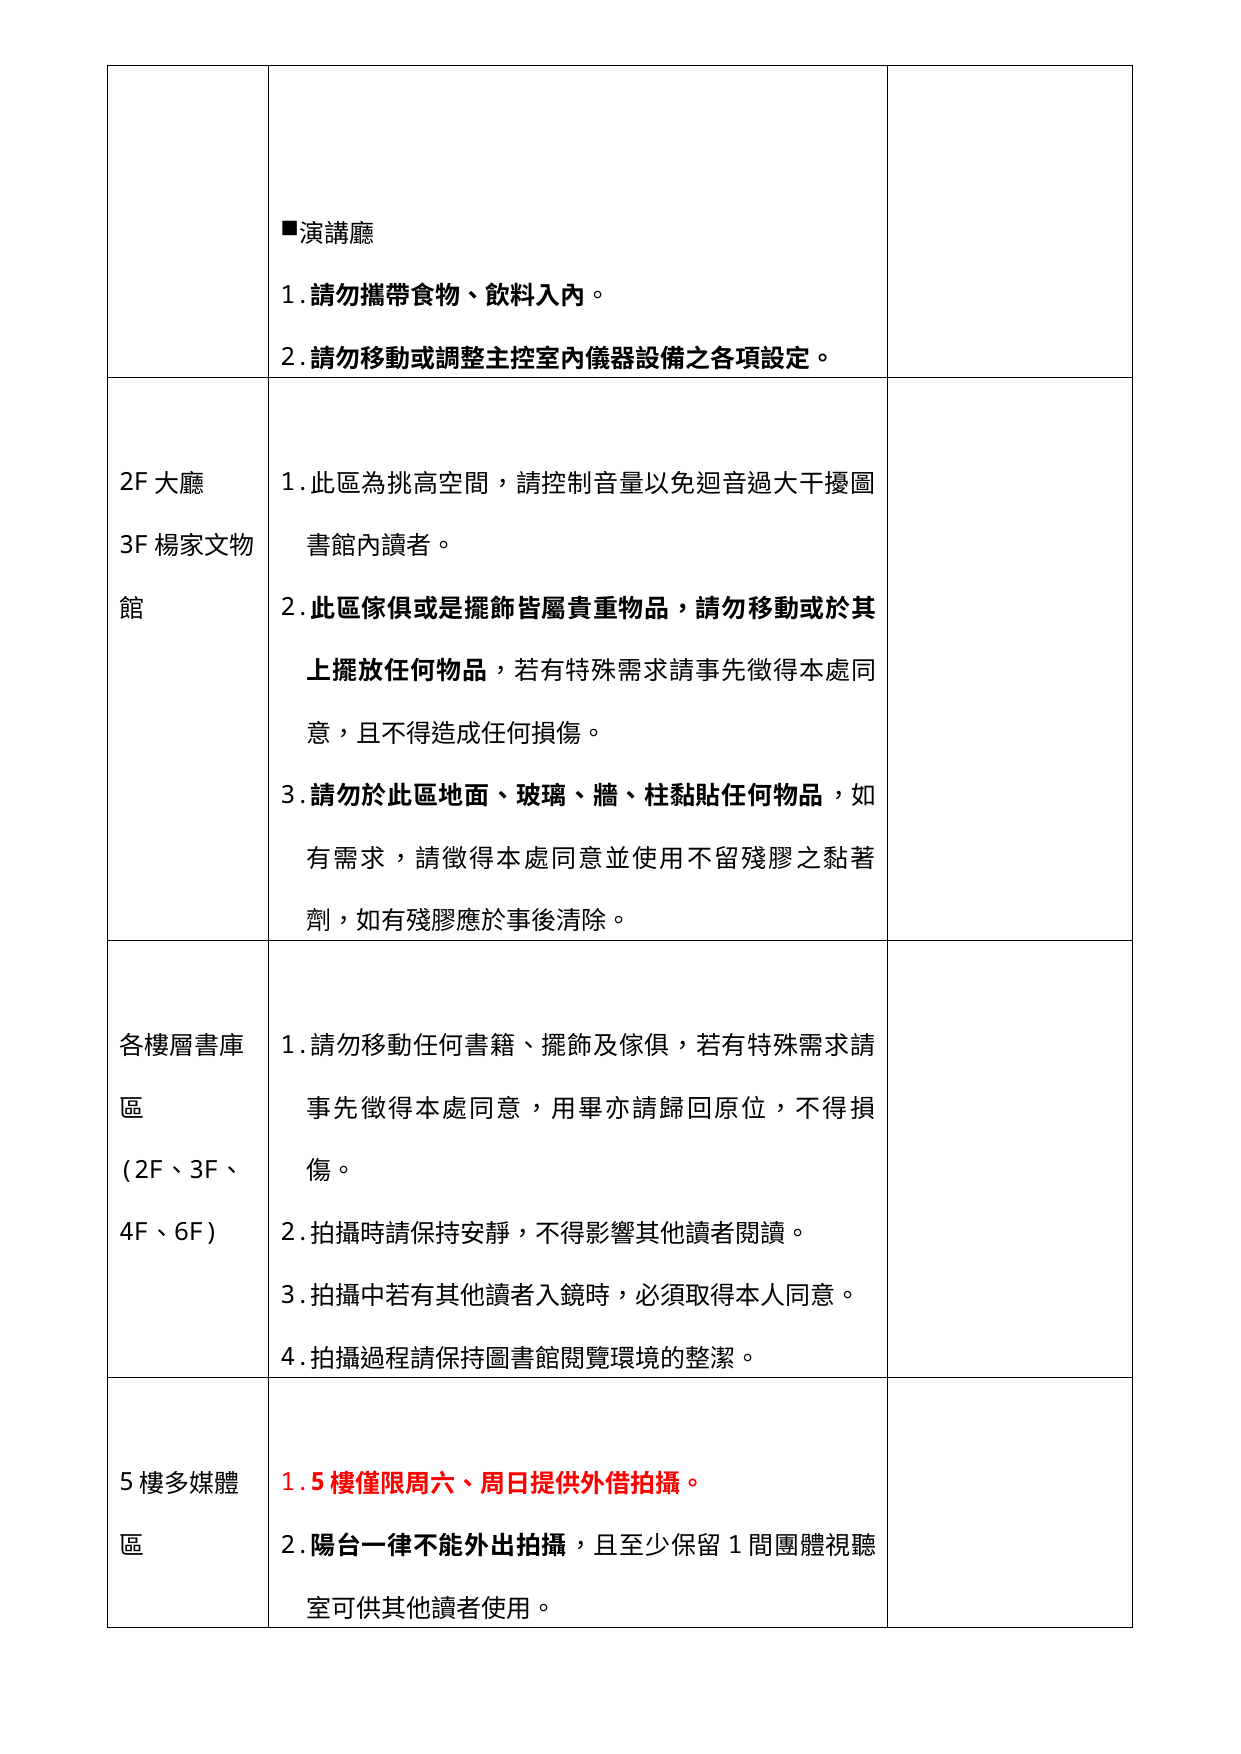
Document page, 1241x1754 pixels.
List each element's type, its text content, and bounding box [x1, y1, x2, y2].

table_cell [888, 378, 1132, 939]
table_cell 閱覽室 若需移動任何傢俱、擺飾，請務必事先告知並歸回原位，不得損傷。 拍攝時請保持安靜，不得影響其他讀者閱讀。 拍攝中若有其他讀者入鏡時，必須取得本人同意。 拍攝過程請保持圖書館閱覽環境的整潔。 iSpace 僅限周六、周日提供外借拍攝。 拍攝時請保持安靜，不得影響其他讀者閱讀。 拍攝中若有其他讀者入鏡時，必須取得本人同意。 拍攝過程請保持圖書館閱覽環境的整潔。 若需移動任何傢俱、擺飾，請務必事先告知並歸回原位，不得損傷。 如有特殊電力、照明需求，請事先告知本處並徵得同意，以免跳電影響各項設備運作。 請勿於此區地面、玻璃、牆、柱黏貼任何物品，如有需求，請徵得本處同意並使用不留殘膠之黏著劑，如有殘膠應於事後清除。 演講廳 請勿攜帶食物、飲料入內。 請勿移動或調整主控室內儀器設備之各項設定。 [269, 66, 887, 377]
table_cell 2F大廳 3F楊家文物館 [108, 378, 268, 939]
table_cell [108, 66, 268, 377]
table_cell 5樓多媒體區 [108, 1378, 268, 1627]
table_cell [888, 1378, 1132, 1627]
table_cell 各樓層書庫區(2F、3F、4F、6F) [108, 941, 268, 1377]
table_cell [888, 66, 1132, 377]
table_cell [888, 941, 1132, 1377]
table_cell 請勿移動任何書籍、擺飾及傢俱，若有特殊需求請事先徵得本處同意，用畢亦請歸回原位，不得損傷。 拍攝時請保持安靜，不得影響其他讀者閱讀。 拍攝中若有其他讀者入鏡時，必須取得本人同意。 拍攝過程請保持圖書館閱覽環境的整潔。 [269, 941, 887, 1377]
table_cell 此區為挑高空間，請控制音量以免迴音過大干擾圖書館內讀者。 此區傢俱或是擺飾皆屬貴重物品，請勿移動或於其上擺放任何物品，若有特殊需求請事先徵得本處同意，且不得造成任何損傷。 請勿於此區地面、玻璃、牆、柱黏貼任何物品，如有需求，請徵得本處同意並使用不留殘膠之黏著劑，如有殘膠應於事後清除。 [269, 378, 887, 939]
table_cell 5樓僅限周六、周日提供外借拍攝。 陽台一律不能外出拍攝，且至少保留1間團體視聽室可供其他讀者使用。 各區多媒體設備及多媒體資料一律不能任意移動位置。 如需外借其他物品請事先告知，並於拍攝完畢後準時歸還。 拍攝時請降低音量勿干擾其他讀者。 [269, 1378, 887, 1627]
